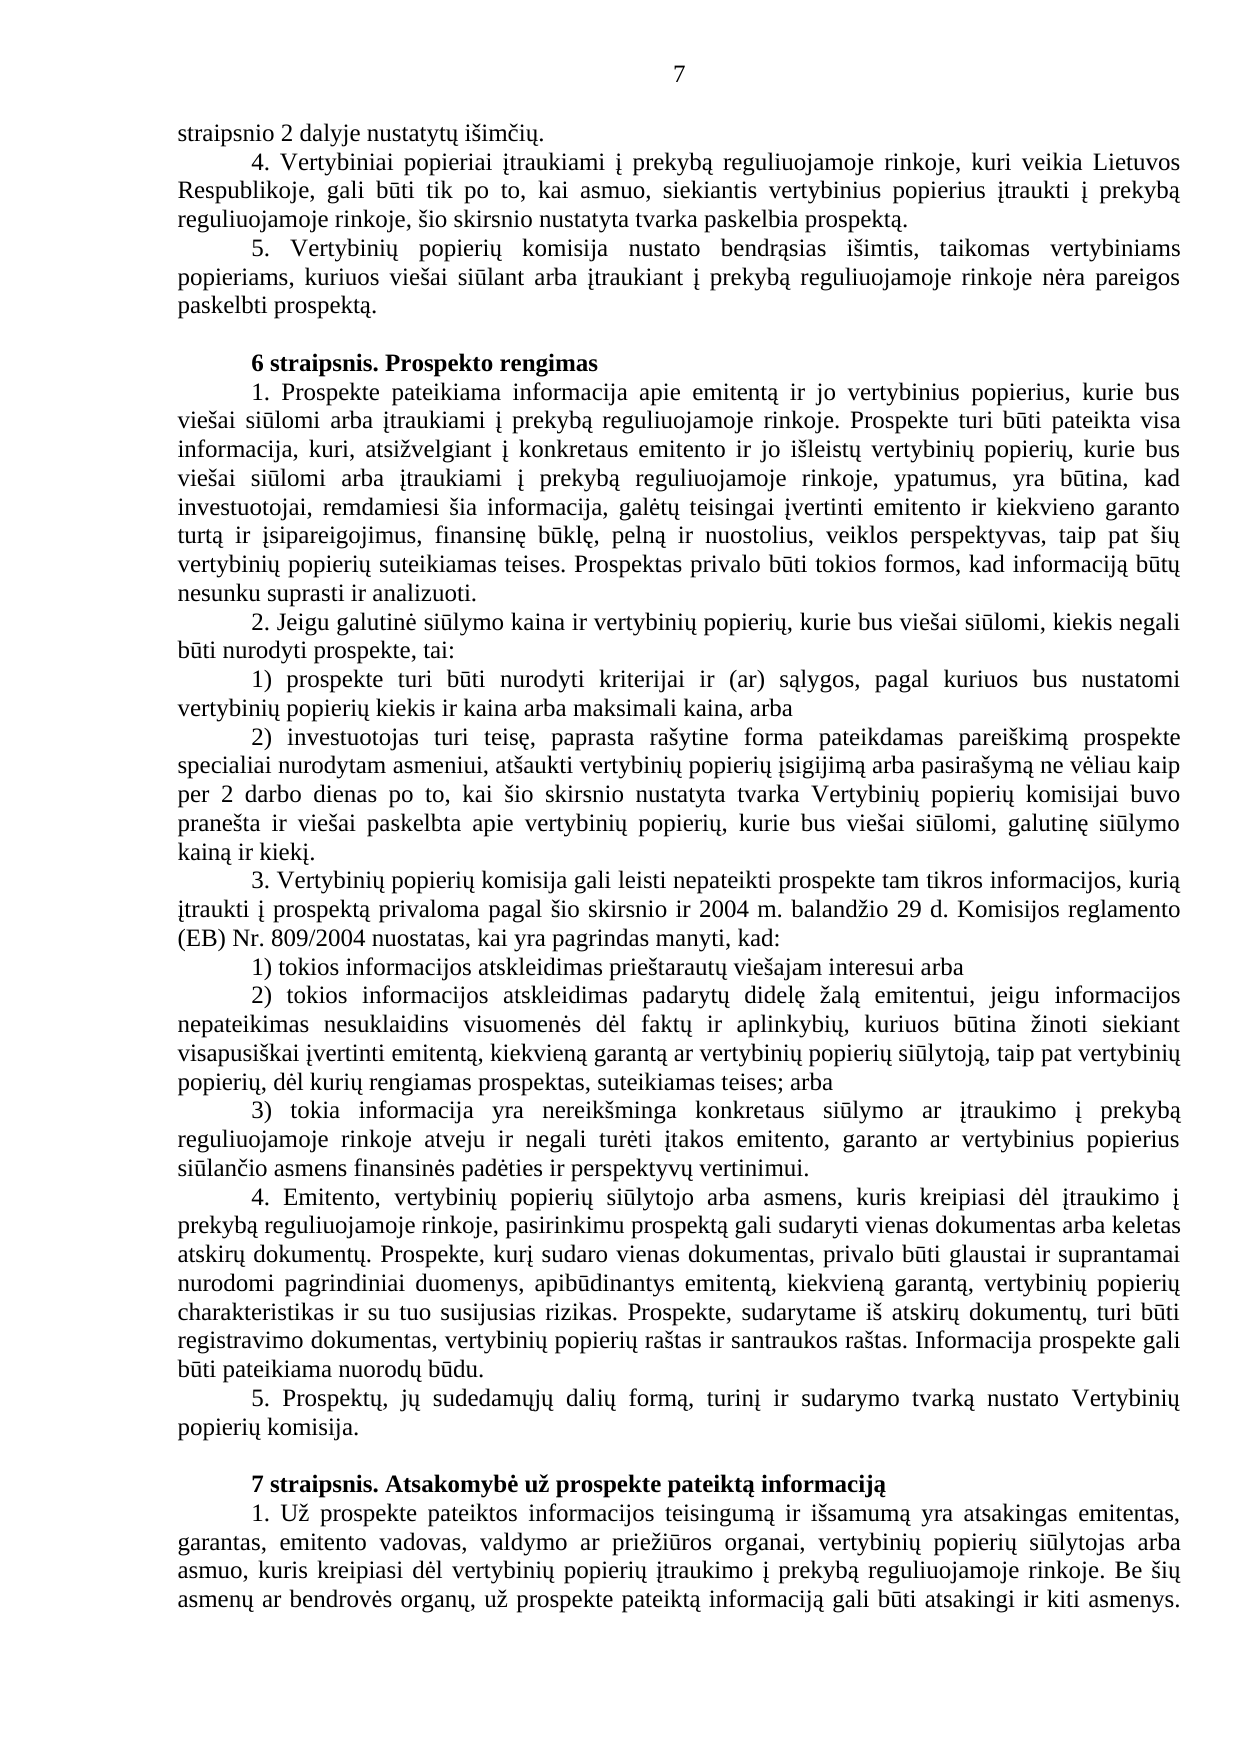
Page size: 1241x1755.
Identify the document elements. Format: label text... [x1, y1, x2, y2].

text 1. Už prospekte pateiktos informacijos teisingumą ir išsamumą yra atsakingas emitentas, garantas, emitento vadovas, valdymo ar priežiūros organai, vertybinių popierių siūlytojas arba asmuo, kuris kreipiasi dėl vertybinių popierių įtraukimo į prekybą reguliuojamoje rinkoje. Be šių asmenų ar bendrovės organų, už prospekte pateiktą informaciją gali būti atsakingi ir kiti asmenys. [177, 1498, 1181, 1613]
text 2) investuotojas turi teisę, paprasta rašytine forma pateikdamas pareiškimą prospekte specialiai nurodytam asmeniui, atšaukti vertybinių popierių įsigijimą arba pasirašymą ne vėliau kaip per 2 darbo dienas po to, kai šio skirsnio nustatyta tvarka Vertybinių popierių komisijai buvo pranešta ir viešai paskelbta apie vertybinių popierių, kurie bus viešai siūlomi, galutinę siūlymo kainą ir kiekį. [177, 722, 1181, 866]
text 1) tokios informacijos atskleidimas prieštarautų viešajam interesui arba [177, 952, 1181, 981]
text 1) prospekte turi būti nurodyti kriterijai ir (ar) sąlygos, pagal kuriuos bus nustatomi vertybinių popierių kiekis ir kaina arba maksimali kaina, arba [177, 664, 1181, 722]
text 1. Prospekte pateikiama informacija apie emitentą ir jo vertybinius popierius, kurie bus viešai siūlomi arba įtraukiami į prekybą reguliuojamoje rinkoje. Prospekte turi būti pateikta visa informacija, kuri, atsižvelgiant į konkretaus emitento ir jo išleistų vertybinių popierių, kurie bus viešai siūlomi arba įtraukiami į prekybą reguliuojamoje rinkoje, ypatumus, yra būtina, kad investuotojai, remdamiesi šia informacija, galėtų teisingai įvertinti emitento ir kiekvieno garanto turtą ir įsipareigojimus, finansinę būklę, pelną ir nuostolius, veiklos perspektyvas, taip pat šių vertybinių popierių suteikiamas teises. Prospektas privalo būti tokios formos, kad informaciją būtų nesunku suprasti ir analizuoti. [177, 377, 1181, 607]
text 4. Vertybiniai popieriai įtraukiami į prekybą reguliuojamoje rinkoje, kuri veikia Lietuvos Respublikoje, gali būti tik po to, kai asmuo, siekiantis vertybinius popierius įtraukti į prekybą reguliuojamoje rinkoje, šio skirsnio nustatyta tvarka paskelbia prospektą. [177, 147, 1181, 233]
text 3. Vertybinių popierių komisija gali leisti nepateikti prospekte tam tikros informacijos, kurią įtraukti į prospektą privaloma pagal šio skirsnio ir 2004 m. balandžio 29 d. Komisijos reglamento (EB) Nr. 809/2004 nuostatas, kai yra pagrindas manyti, kad: [177, 866, 1181, 952]
text 6 straipsnis. Prospekto rengimas [177, 348, 1181, 377]
text 3) tokia informacija yra nereikšminga konkretaus siūlymo ar įtraukimo į prekybą reguliuojamoje rinkoje atveju ir negali turėti įtakos emitento, garanto ar vertybinius popierius siūlančio asmens finansinės padėties ir perspektyvų vertinimui. [177, 1096, 1181, 1182]
text straipsnio 2 dalyje nustatytų išimčių. [177, 118, 1181, 147]
text 2. Jeigu galutinė siūlymo kaina ir vertybinių popierių, kurie bus viešai siūlomi, kiekis negali būti nurodyti prospekte, tai: [177, 607, 1181, 664]
text 2) tokios informacijos atskleidimas padarytų didelę žalą emitentui, jeigu informacijos nepateikimas nesuklaidins visuomenės dėl faktų ir aplinkybių, kuriuos būtina žinoti siekiant visapusiškai įvertinti emitentą, kiekvieną garantą ar vertybinių popierių siūlytoją, taip pat vertybinių popierių, dėl kurių rengiamas prospektas, suteikiamas teises; arba [177, 981, 1181, 1096]
text 5. Prospektų, jų sudedamųjų dalių formą, turinį ir sudarymo tvarką nustato Vertybinių popierių komisija. [177, 1383, 1181, 1441]
text 5. Vertybinių popierių komisija nustato bendrąsias išimtis, taikomas vertybiniams popieriams, kuriuos viešai siūlant arba įtraukiant į prekybą reguliuojamoje rinkoje nėra pareigos paskelbti prospektą. [177, 233, 1181, 319]
text 7 straipsnis. Atsakomybė už prospekte pateiktą informaciją [177, 1469, 1181, 1498]
text 4. Emitento, vertybinių popierių siūlytojo arba asmens, kuris kreipiasi dėl įtraukimo į prekybą reguliuojamoje rinkoje, pasirinkimu prospektą gali sudaryti vienas dokumentas arba keletas atskirų dokumentų. Prospekte, kurį sudaro vienas dokumentas, privalo būti glaustai ir suprantamai nurodomi pagrindiniai duomenys, apibūdinantys emitentą, kiekvieną garantą, vertybinių popierių charakteristikas ir su tuo susijusias rizikas. Prospekte, sudarytame iš atskirų dokumentų, turi būti registravimo dokumentas, vertybinių popierių raštas ir santraukos raštas. Informacija prospekte gali būti pateikiama nuorodų būdu. [177, 1182, 1181, 1383]
